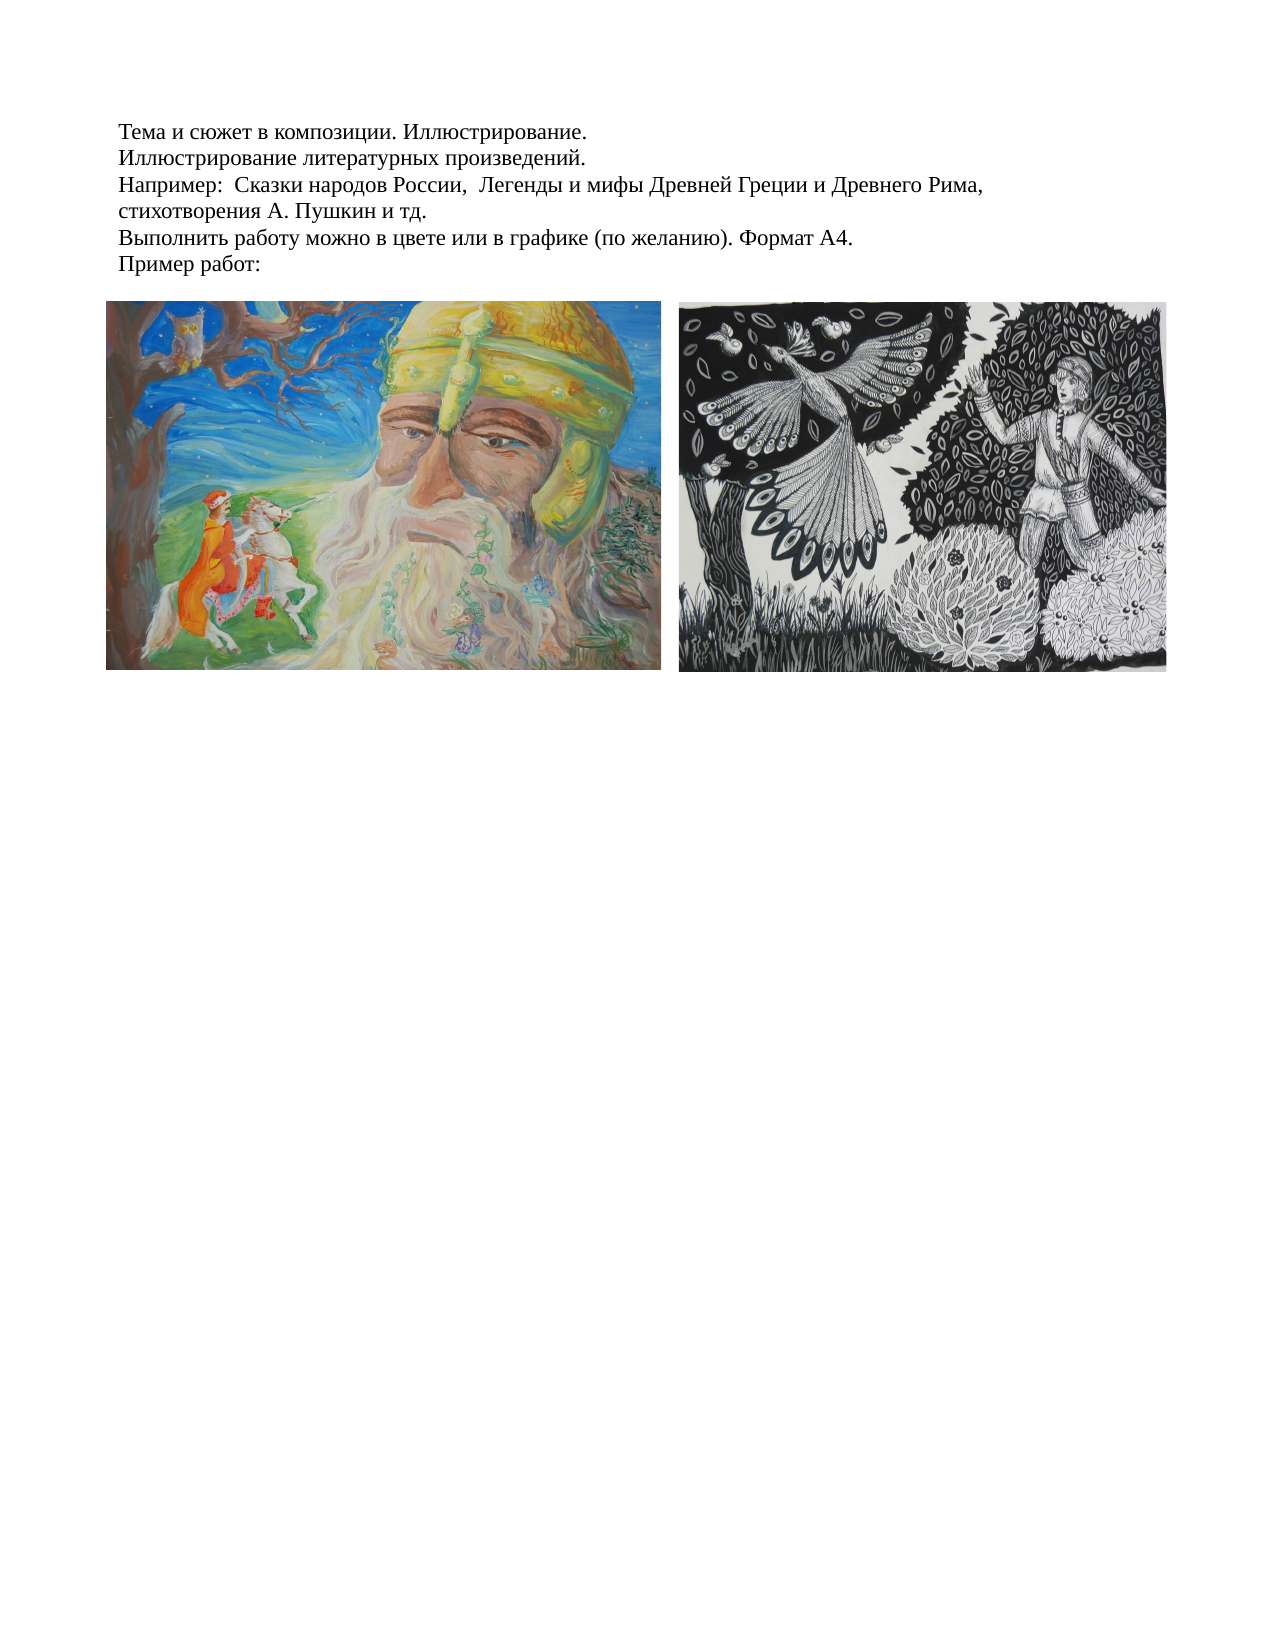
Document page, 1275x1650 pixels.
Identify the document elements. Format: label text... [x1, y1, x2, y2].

picture [678, 302, 1167, 672]
text Тема и сюжет в композиции. Иллюстрирование. [118, 118, 1157, 144]
text Пример работ: [118, 250, 1157, 276]
text Иллюстрирование литературных произведений. [118, 144, 1157, 171]
text Выполнить работу можно в цвете или в графике (по желанию). Формат А4. [118, 223, 1157, 250]
picture [106, 301, 662, 670]
text Например: Сказки народов России, Легенды и мифы Древней Греции и Древнего Рима, стихотворения А. Пушкин и тд. [118, 171, 1157, 223]
